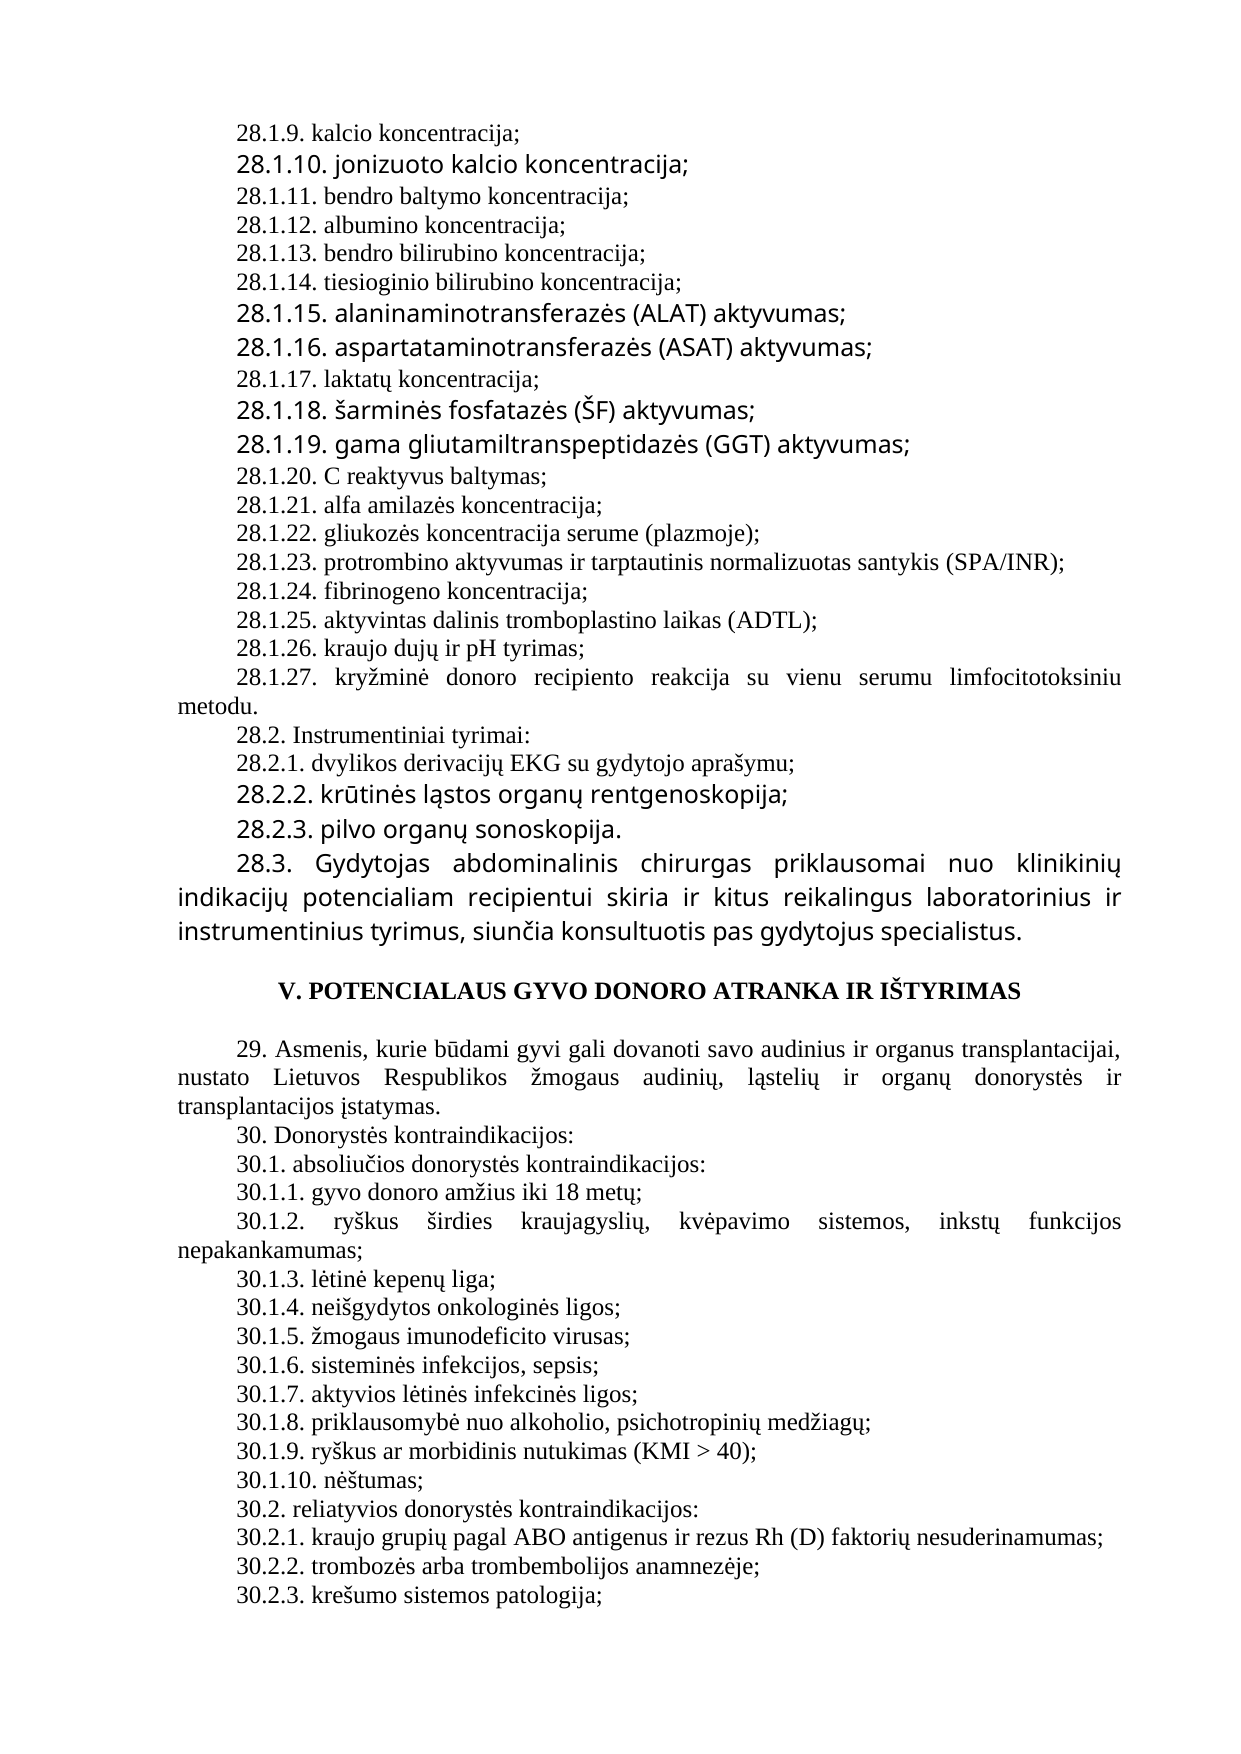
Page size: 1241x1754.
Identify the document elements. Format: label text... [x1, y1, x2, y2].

text 28.1.14. tiesioginio bilirubino koncentracija; [177, 267, 1122, 296]
text 28.1.9. kalcio koncentracija; [177, 118, 1122, 147]
text 30.2.3. krešumo sistemos patologija; [177, 1580, 1122, 1609]
text 30.1.2. ryškus širdies kraujagyslių, kvėpavimo sistemos, inkstų funkcijos nepakankamumas; [177, 1206, 1122, 1264]
text 28.2.3. pilvo organų sonoskopija. [177, 811, 1122, 845]
text 28.2.2. krūtinės ląstos organų rentgenoskopija; [177, 777, 1122, 811]
text 30.2.1. kraujo grupių pagal ABO antigenus ir rezus Rh (D) faktorių nesuderinamumas; [177, 1522, 1122, 1551]
text 28.1.13. bendro bilirubino koncentracija; [177, 238, 1122, 267]
text 28.1.20. C reaktyvus baltymas; [177, 461, 1122, 490]
text 30.1.8. priklausomybė nuo alkoholio, psichotropinių medžiagų; [177, 1407, 1122, 1436]
text 30.1.5. žmogaus imunodeficito virusas; [177, 1321, 1122, 1350]
text 28.1.11. bendro baltymo koncentracija; [177, 181, 1122, 210]
text V. Potencialaus Gyvo donoro atranka ir ištyrimas [177, 976, 1122, 1005]
text 30.1.7. aktyvios lėtinės infekcinės ligos; [177, 1379, 1122, 1407]
text 28.1.25. aktyvintas dalinis tromboplastino laikas (ADTL); [177, 605, 1122, 633]
text 30.1.9. ryškus ar morbidinis nutukimas (KMI > 40); [177, 1436, 1122, 1465]
text 28.1.24. fibrinogeno koncentracija; [177, 576, 1122, 605]
text 28.1.27. kryžminė donoro recipiento reakcija su vienu serumu limfocitotoksiniu metodu. [177, 662, 1122, 720]
text 28.3. Gydytojas abdominalinis chirurgas priklausomai nuo klinikinių indikacijų potencialiam recipientui skiria ir kitus reikalingus laboratorinius ir instrumentinius tyrimus, siunčia konsultuotis pas gydytojus specialistus. [177, 845, 1122, 947]
text 28.1.23. protrombino aktyvumas ir tarptautinis normalizuotas santykis (SPA/INR); [177, 547, 1122, 576]
text 30.2.2. trombozės arba trombembolijos anamnezėje; [177, 1551, 1122, 1580]
text 30.1. absoliučios donorystės kontraindikacijos: [177, 1149, 1122, 1177]
text 28.2. Instrumentiniai tyrimai: [177, 720, 1122, 748]
text 30.1.1. gyvo donoro amžius iki 18 metų; [177, 1177, 1122, 1206]
text 28.1.21. alfa amilazės koncentracija; [177, 490, 1122, 518]
text 30.2. reliatyvios donorystės kontraindikacijos: [177, 1494, 1122, 1522]
text 30.1.10. nėštumas; [177, 1465, 1122, 1494]
text 28.1.22. gliukozės koncentracija serume (plazmoje); [177, 518, 1122, 547]
text 28.1.12. albumino koncentracija; [177, 210, 1122, 238]
text 29. Asmenis, kurie būdami gyvi gali dovanoti savo audinius ir organus transplantacijai, nustato Lietuvos Respublikos žmogaus audinių, ląstelių ir organų donorystės ir transplantacijos įstatymas. [177, 1034, 1122, 1120]
text 30.1.6. sisteminės infekcijos, sepsis; [177, 1350, 1122, 1379]
text 28.1.26. kraujo dujų ir pH tyrimas; [177, 633, 1122, 662]
text 28.1.16. aspartataminotransferazės (ASAT) aktyvumas; [177, 330, 1122, 364]
text 28.1.10. jonizuoto kalcio koncentracija; [177, 147, 1122, 181]
text 28.1.17. laktatų koncentracija; [177, 364, 1122, 393]
text 28.1.19. gama gliutamiltranspeptidazės (GGT) aktyvumas; [177, 427, 1122, 461]
text 28.1.18. šarminės fosfatazės (ŠF) aktyvumas; [177, 393, 1122, 427]
text 30.1.4. neišgydytos onkologinės ligos; [177, 1292, 1122, 1321]
text 28.1.15. alaninaminotransferazės (ALAT) aktyvumas; [177, 296, 1122, 330]
text 30. Donorystės kontraindikacijos: [177, 1120, 1122, 1149]
text 30.1.3. lėtinė kepenų liga; [177, 1264, 1122, 1292]
text 28.2.1. dvylikos derivacijų EKG su gydytojo aprašymu; [177, 748, 1122, 777]
